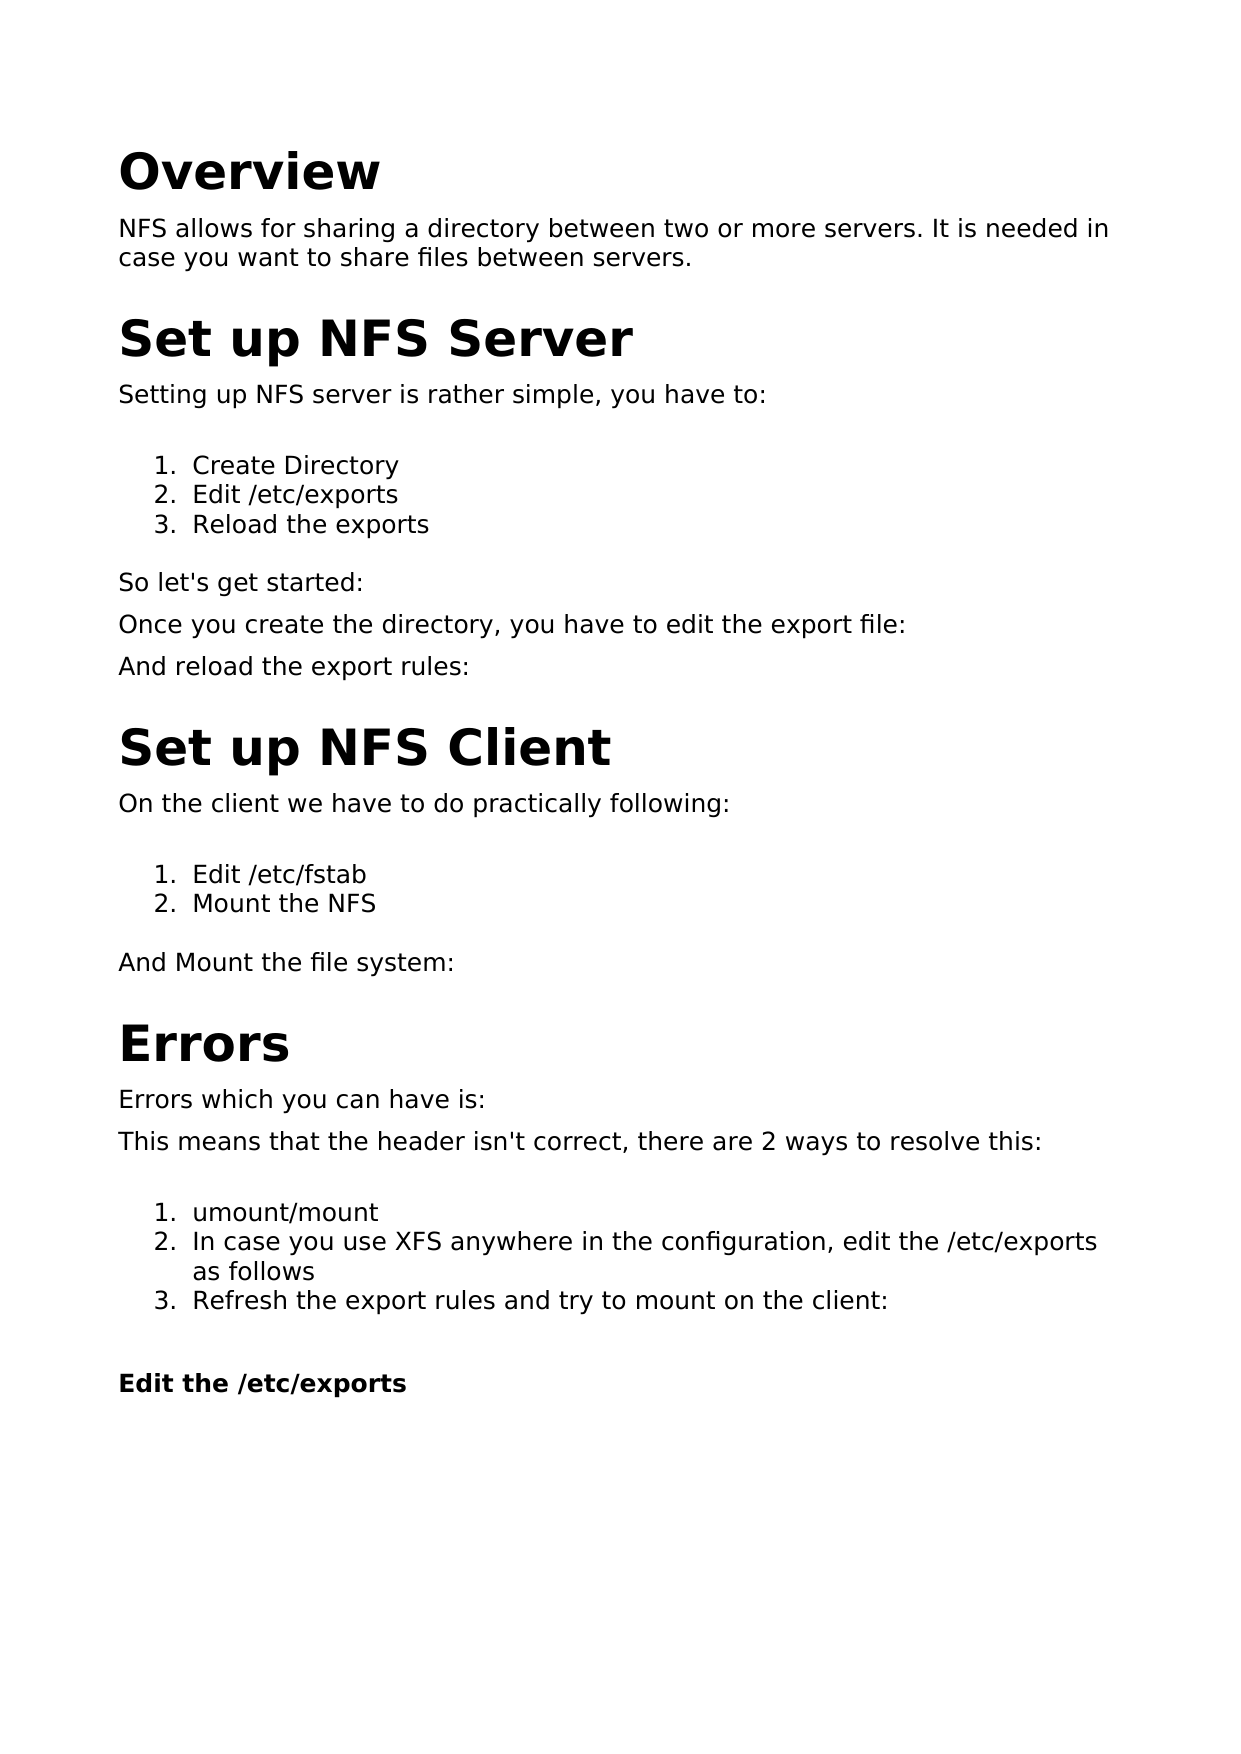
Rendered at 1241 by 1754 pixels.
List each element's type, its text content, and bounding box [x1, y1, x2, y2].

list Edit /etc/exports [177, 481, 1122, 510]
text This means that the header isn't correct, there are 2 ways to resolve this: [118, 1127, 1122, 1156]
subtitle Edit the /etc/exports [118, 1369, 1122, 1399]
list Create Directory [177, 452, 1122, 481]
text Setting up NFS server is rather simple, you have to: [118, 380, 1122, 409]
text Once you create the directory, you have to edit the export file: [118, 610, 1122, 639]
list Refresh the export rules and try to mount on the client: [177, 1286, 1122, 1315]
text Errors which you can have is: [118, 1086, 1122, 1115]
subtitle Set up NFS Client [118, 718, 1122, 777]
list In case you use XFS anywhere in the configuration, edit the /etc/exports as follows [177, 1228, 1122, 1286]
list Reload the exports [177, 510, 1122, 539]
text NFS allows for sharing a directory between two or more servers. It is needed in case you want to share files between servers. [118, 214, 1122, 272]
text And reload the export rules: [118, 652, 1122, 681]
list umount/mount [177, 1198, 1122, 1228]
list Edit /etc/fstab [177, 860, 1122, 889]
subtitle Errors [118, 1015, 1122, 1073]
subtitle Set up NFS Server [118, 310, 1122, 368]
text And Mount the file system: [118, 948, 1122, 977]
list Mount the NFS [177, 889, 1122, 919]
subtitle Overview [118, 143, 1122, 201]
text So let's get started: [118, 568, 1122, 598]
text On the client we have to do practically following: [118, 789, 1122, 818]
